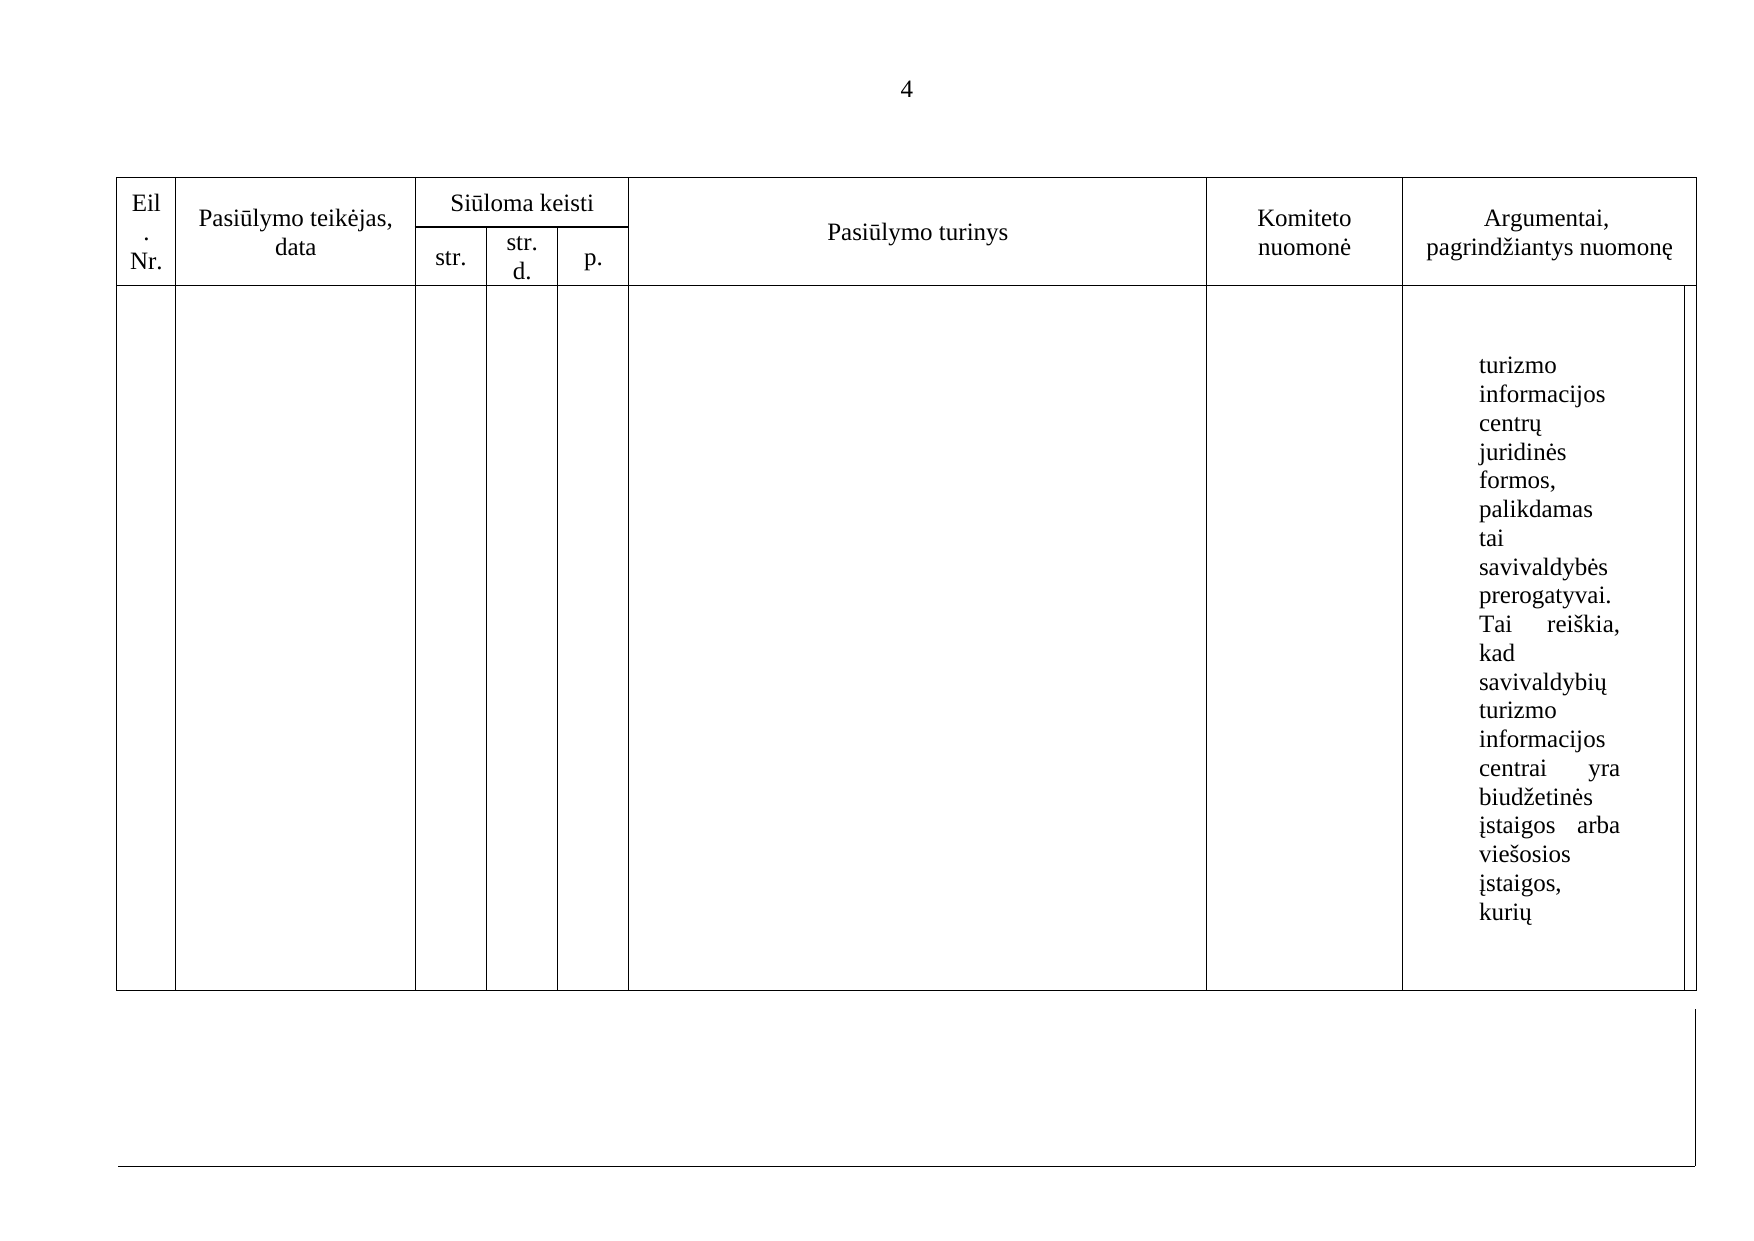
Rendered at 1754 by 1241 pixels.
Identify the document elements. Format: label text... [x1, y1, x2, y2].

table_cell [629, 286, 1206, 990]
table_cell p. [558, 228, 628, 285]
table_header Pasiūlymo turinys [629, 178, 1206, 285]
table_cell turizmo informacijos centrų juridinės formos, palikdamas tai savivaldybės prerogatyvai. Tai reiškia, kad savivaldybių turizmo informacijos centrai yra biudžetinės įstaigos arba viešosios įstaigos, kurių [1403, 286, 1684, 990]
table_cell 2 [416, 286, 486, 990]
table_cell [558, 286, 628, 990]
table_cell str. d. [487, 228, 557, 285]
table_cell [487, 286, 557, 990]
table_header Komiteto nuomonė [1207, 178, 1402, 285]
table_header Siūloma keisti [416, 178, 628, 226]
table_header Argumentai, pagrindžiantys nuomonę [1403, 178, 1696, 285]
table_cell Seimo kanceliarijos Teisės departamentas, 2024-03-21 [176, 286, 415, 990]
table_header Pasiūlymo teikėjas, data [176, 178, 415, 285]
table_cell str. [416, 228, 486, 285]
table_cell [1207, 286, 1402, 990]
table_header Eil. Nr. [117, 178, 175, 285]
table_cell 1. [117, 286, 175, 990]
